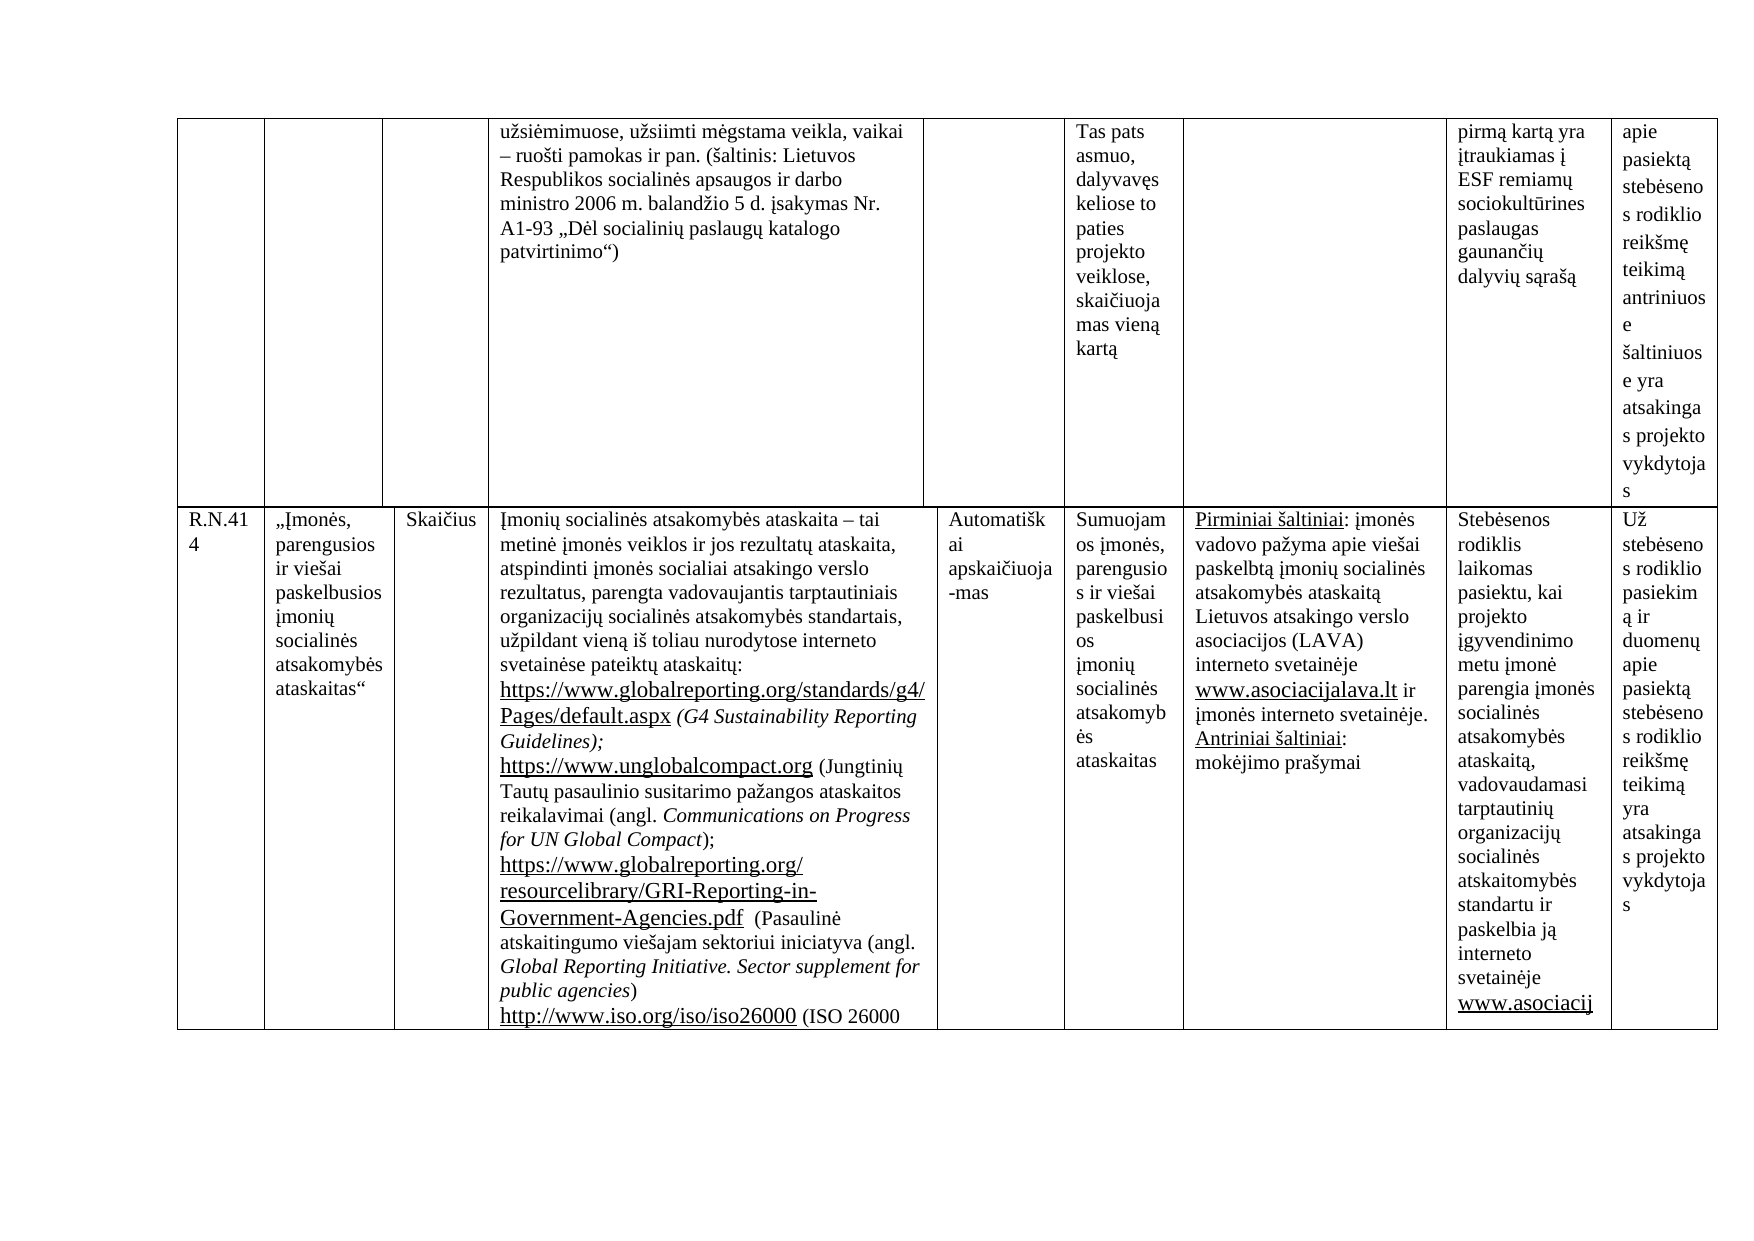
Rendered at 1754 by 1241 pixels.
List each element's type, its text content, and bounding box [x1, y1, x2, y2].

table_cell Automatiškai apskaičiuoja-mas [938, 508, 1064, 1029]
table_cell [383, 119, 488, 506]
table_cell Už stebėsenos rodiklio pasiekimą ir duomenų apie pasiektą stebėsenos rodiklio reikšmę teikimą yra atsakingas projekto vykdytojas [1612, 508, 1717, 1029]
table_cell [1184, 119, 1446, 506]
table_cell R.N.414 [178, 508, 264, 1029]
table_cell [924, 119, 1064, 506]
table_cell pirmą kartą yra įtraukiamas į ESF remiamų sociokultūrines paslaugas gaunančių dalyvių sąrašą [1447, 119, 1611, 506]
table_cell Pirminiai šaltiniai: įmonės vadovo pažyma apie viešai paskelbtą įmonių socialinės atsakomybės ataskaitą Lietuvos atsakingo verslo asociacijos (LAVA) interneto svetainėje www.asociacijalava.lt ir įmonės interneto svetainėje. Antriniai šaltiniai: mokėjimo prašymai [1184, 508, 1446, 1029]
table_cell Skaičius [395, 508, 488, 1029]
table_cell Tas pats asmuo, dalyvavęs keliose to paties projekto veiklose, skaičiuojamas vieną kartą [1065, 119, 1183, 506]
table_cell užsiėmimuose, užsiimti mėgstama veikla, vaikai – ruošti pamokas ir pan. (šaltinis: Lietuvos Respublikos socialinės apsaugos ir darbo ministro 2006 m. balandžio 5 d. įsakymas Nr. A1-93 „Dėl socialinių paslaugų katalogo patvirtinimo“) [489, 119, 923, 506]
table_cell Stebėsenos rodiklis laikomas pasiektu, kai projekto įgyvendinimo metu įmonė parengia įmonės socialinės atsakomybės ataskaitą, vadovaudamasi tarptautinių organizacijų socialinės atskaitomybės standartu ir paskelbia ją interneto svetainėje www.asociacij [1447, 508, 1611, 1029]
table_cell Įmonių socialinės atsakomybės ataskaita – tai metinė įmonės veiklos ir jos rezultatų ataskaita, atspindinti įmonės socialiai atsakingo verslo rezultatus, parengta vadovaujantis tarptautiniais organizacijų socialinės atsakomybės standartais, užpildant vieną iš toliau nurodytose interneto svetainėse pateiktų ataskaitų: https://www.globalreporting.org/standards/g4/Pages/default.aspx (G4 Sustainability Reporting Guidelines); https://www.unglobalcompact.org (Jungtinių Tautų pasaulinio susitarimo pažangos ataskaitos reikalavimai (angl. Communications on Progress for UN Global Compact); https://www.globalreporting.org/resourcelibrary/GRI-Reporting-in-Government-Agencies.pdf (Pasaulinė atskaitingumo viešajam sektoriui iniciatyva (angl. Global Reporting Initiative. Sector supplement for public agencies) http://www.iso.org/iso/iso26000 (ISO 26000 [489, 508, 937, 1029]
table_cell apie pasiektą stebėsenos rodiklio reikšmę teikimą antriniuose šaltiniuose yra atsakingas projekto vykdytojas [1612, 119, 1717, 506]
table_cell [178, 119, 264, 506]
table_cell [265, 119, 382, 506]
table_cell „Įmonės, parengusios ir viešai paskelbusios įmonių socialinės atsakomybės ataskaitas“ [265, 508, 394, 1029]
table_cell Sumuojamos įmonės, parengusios ir viešai paskelbusios įmonių socialinės atsakomybės ataskaitas [1065, 508, 1183, 1029]
